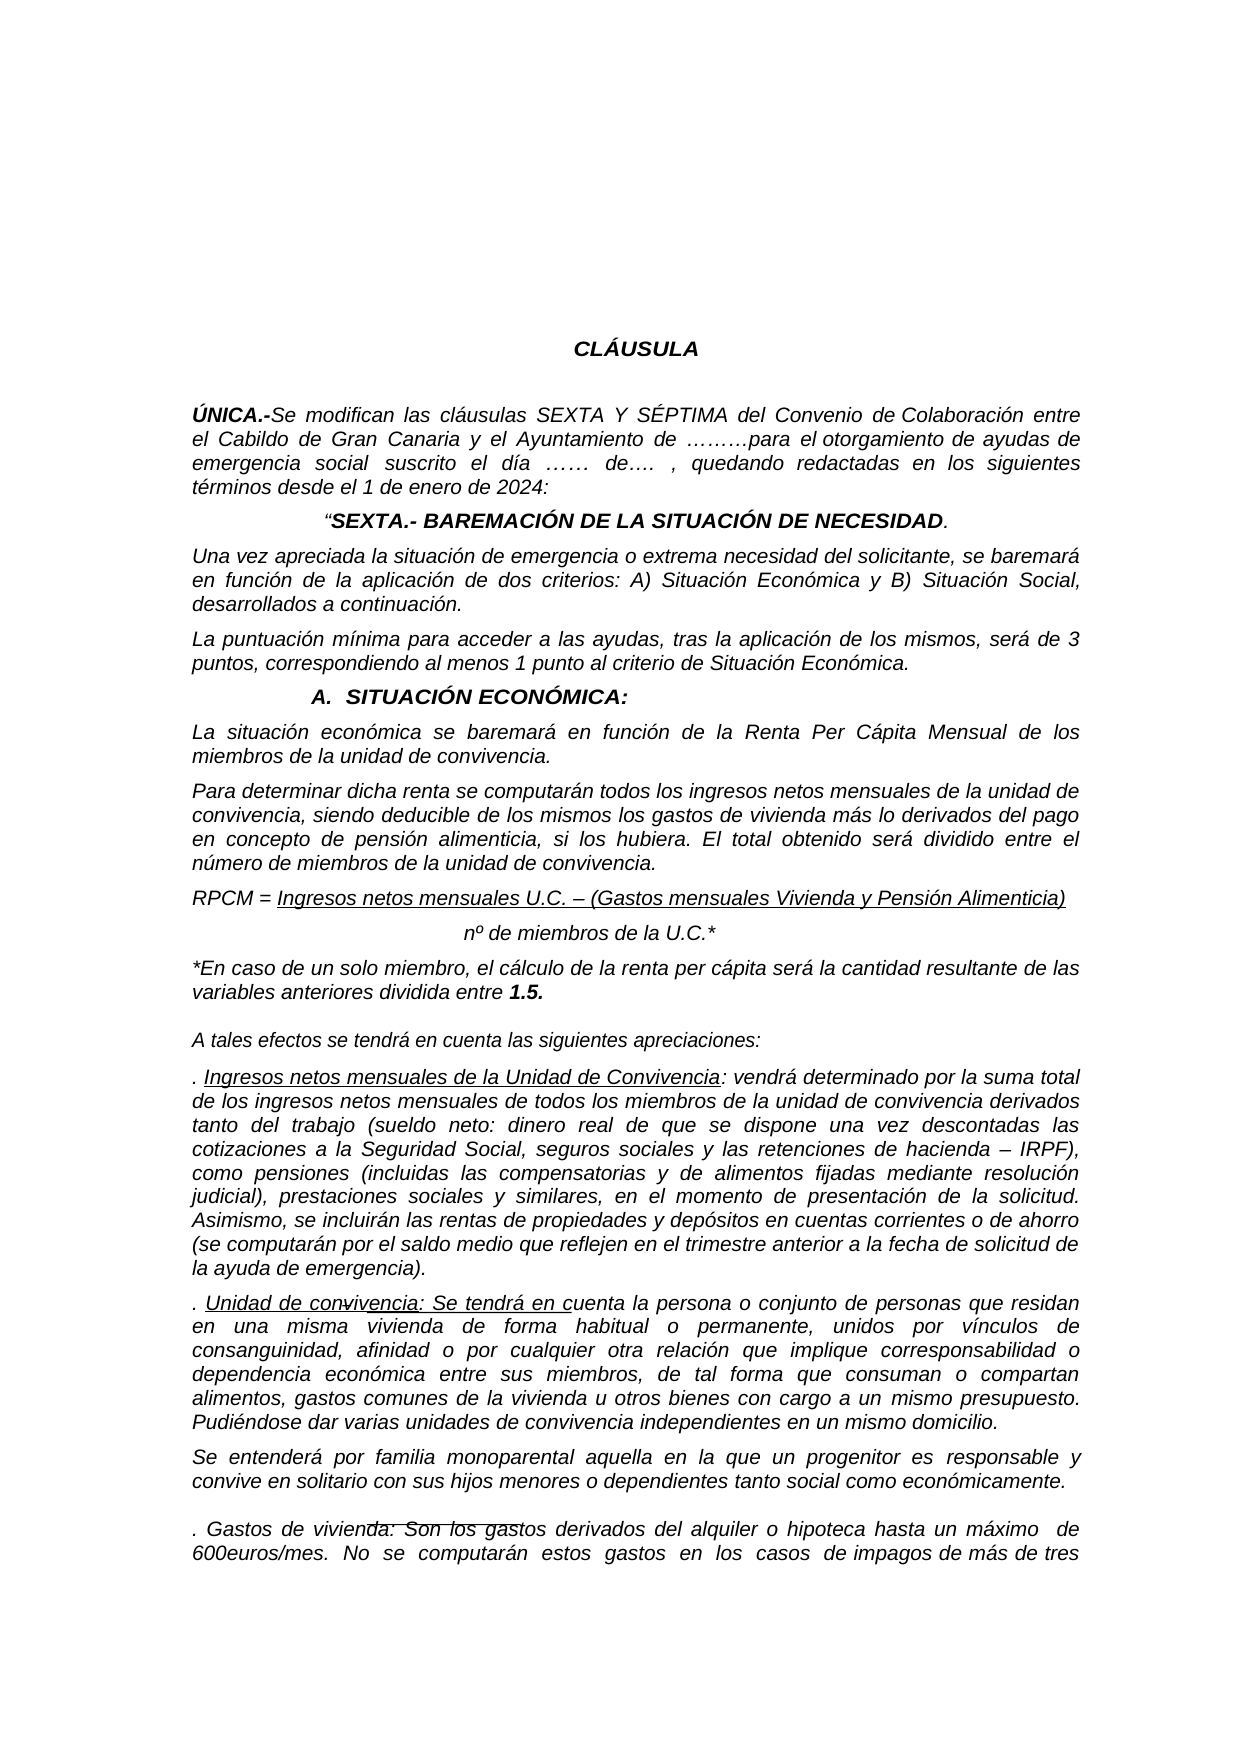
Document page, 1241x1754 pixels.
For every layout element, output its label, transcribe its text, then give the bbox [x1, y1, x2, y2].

text ÚNICA.-Se modifican las cláusulas SEXTA Y SÉPTIMA del Convenio de Colaboración entre el Cabildo de Gran Canaria y el Ayuntamiento de ………para el otorgamiento de ayudas de emergencia social suscrito el día …… de…. , quedando redactadas en los siguientes términos desde el 1 de enero de 2024: [192, 403, 1081, 498]
text Una vez apreciada la situación de emergencia o extrema necesidad del solicitante, se baremará en función de la aplicación de dos criterios: A) Situación Económica y B) Situación Social, desarrollados a continuación. [192, 544, 1081, 616]
subtitle SITUACIÓN ECONÓMICA: [267, 685, 1081, 709]
subtitle “SEXTA.- BAREMACIÓN DE LA SITUACIÓN DE NECESIDAD. [192, 509, 1081, 533]
text La puntuación mínima para acceder a las ayudas, tras la aplicación de los mismos, será de 3 puntos, correspondiendo al menos 1 punto al criterio de Situación Económica. [192, 626, 1081, 674]
text . Ingresos netos mensuales de la Unidad de Convivencia: vendrá determinado por la suma total de los ingresos netos mensuales de todos los miembros de la unidad de convivencia derivados tanto del trabajo (sueldo neto: dinero real de que se dispone una vez descontadas las cotizaciones a la Seguridad Social, seguros sociales y las retenciones de hacienda – IRPF), como pensiones (incluidas las compensatorias y de alimentos fijadas mediante resolución judicial), prestaciones sociales y similares, en el momento de presentación de la solicitud. Asimismo, se incluirán las rentas de propiedades y depósitos en cuentas corrientes o de ahorro (se computarán por el saldo medio que reflejen en el trimestre anterior a la fecha de solicitud de la ayuda de emergencia). [192, 1064, 1081, 1280]
text . Unidad de convivencia: Se tendrá en cuenta la persona o conjunto de personas que residan en una misma vivienda de forma habitual o permanente, unidos por vínculos de consanguinidad, afinidad o por cualquier otra relación que implique corresponsabilidad o dependencia económica entre sus miembros, de tal forma que consuman o compartan alimentos, gastos comunes de la vivienda u otros bienes con cargo a un mismo presupuesto. Pudiéndose dar varias unidades de convivencia independientes en un mismo domicilio. [192, 1290, 1081, 1434]
subtitle CLÁUSULA [192, 337, 1081, 361]
text Se entenderá por familia monoparental aquella en la que un progenitor es responsable y convive en solitario con sus hijos menores o dependientes tanto social como económicamente. [192, 1445, 1081, 1493]
text RPCM = Ingresos netos mensuales U.C. – (Gastos mensuales Vivienda y Pensión Alimenticia) [192, 886, 1081, 910]
text A tales efectos se tendrá en cuenta las siguientes apreciaciones: [192, 1028, 1081, 1052]
text nº de miembros de la U.C.* [192, 921, 1081, 945]
text . Gastos de vivienda: Son los gastos derivados del alquiler o hipoteca hasta un máximo de 600euros/mes. No se computarán estos gastos en los casos de impagos de más de tres [192, 1517, 1081, 1564]
text Para determinar dicha renta se computarán todos los ingresos netos mensuales de la unidad de convivencia, siendo deducible de los mismos los gastos de vivienda más lo derivados del pago en concepto de pensión alimenticia, si los hubiera. El total obtenido será dividido entre el número de miembros de la unidad de convivencia. [192, 779, 1081, 875]
text La situación económica se baremará en función de la Renta Per Cápita Mensual de los miembros de la unidad de convivencia. [192, 720, 1081, 768]
text *En caso de un solo miembro, el cálculo de la renta per cápita será la cantidad resultante de las variables anteriores dividida entre 1.5. [192, 956, 1081, 1004]
